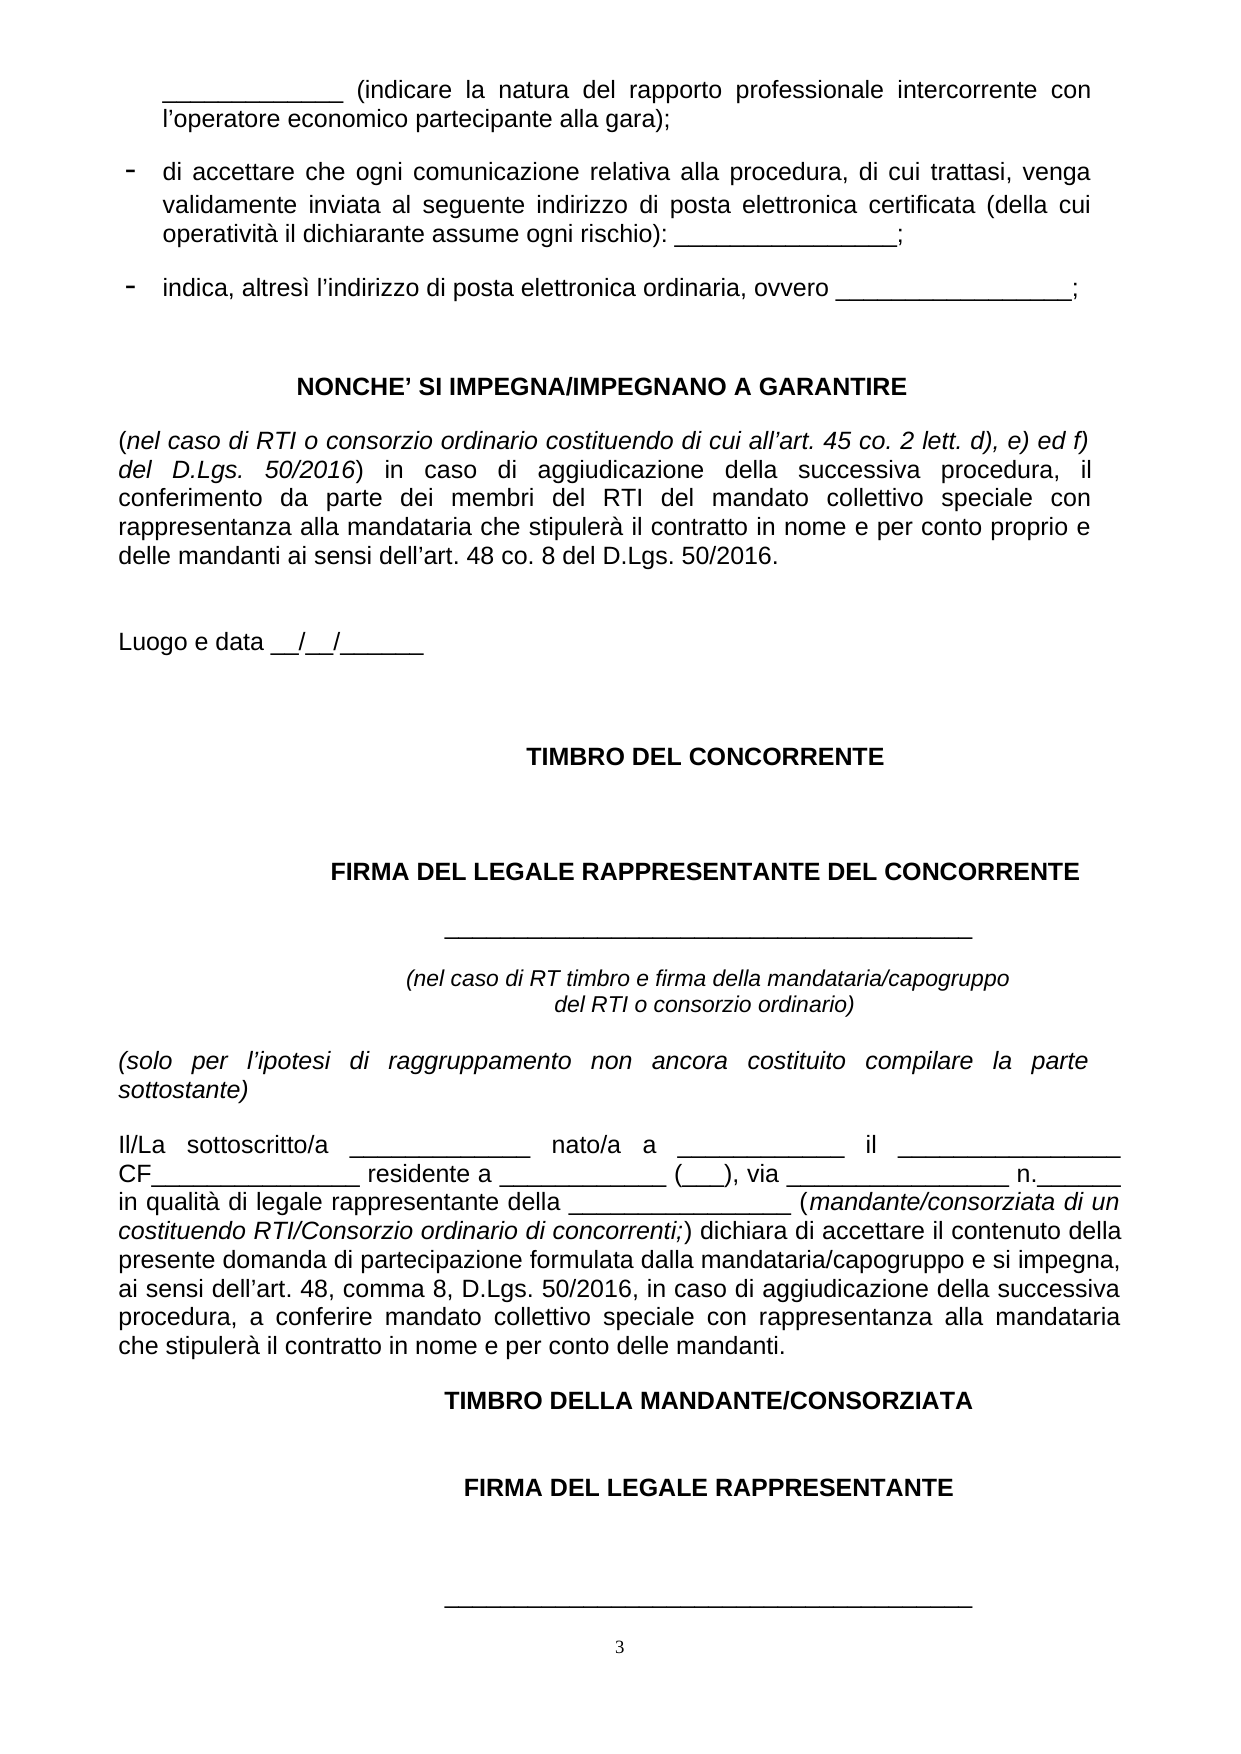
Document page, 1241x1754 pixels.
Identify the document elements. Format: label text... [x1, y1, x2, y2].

text FIRMA DEL LEGALE RAPPRESENTANTE [118, 1472, 1093, 1501]
text NONCHE’ SI IMPEGNA/IMPEGNANO A GARANTIRE [118, 372, 1093, 401]
text Il/La sottoscritto/a _____________ nato/a a ____________ il ________________ CF_______________ residente a ____________ (___), via ________________ n.______ in qualità di legale rappresentante della ________________ (mandante/consorziata di un costituendo RTI/Consorzio ordinario di concorrenti;) dichiara di accettare il contenuto della presente domanda di partecipazione formulata dalla mandataria/capogruppo e si impegna, ai sensi dell’art. 48, comma 8, D.Lgs. 50/2016, in caso di aggiudicazione della successiva procedura, a conferire mandato collettivo speciale con rappresentanza alla mandataria che stipulerà il contratto in nome e per conto delle mandanti. [118, 1130, 1122, 1360]
text TIMBRO DEL CONCORRENTE [118, 742, 1093, 771]
text (nel caso di RTI o consorzio ordinario costituendo di cui all’art. 45 co. 2 lett. d), e) ed f) del D.Lgs. 50/2016) in caso di aggiudicazione della successiva procedura, il conferimento da parte dei membri del RTI del mandato collettivo speciale con rappresentanza alla mandataria che stipulerà il contratto in nome e per conto proprio e delle mandanti ai sensi dell’art. 48 co. 8 del D.Lgs. 50/2016. [118, 426, 1093, 569]
text Luogo e data __/__/______ [118, 627, 1122, 656]
list _____________ (indicare la natura del rapporto professionale intercorrente con l’operatore economico partecipante alla gara); [125, 75, 1092, 132]
text (nel caso di RT timbro e firma della mandataria/capogruppo [118, 964, 1122, 991]
list di accettare che ogni comunicazione relativa alla procedura, di cui trattasi, venga validamente inviata al seguente indirizzo di posta elettronica certificata (della cui operatività il dichiarante assume ogni rischio): ________________; [125, 145, 1092, 248]
text (solo per l’ipotesi di raggruppamento non ancora costituito compilare la parte sottostante) [118, 1046, 1093, 1103]
text FIRMA DEL LEGALE RAPPRESENTANTE DEL CONCORRENTE [118, 857, 1093, 886]
list indica, altresì l’indirizzo di posta elettronica ordinaria, ovvero _________________; [125, 260, 1092, 306]
text ______________________________________ [118, 1580, 1093, 1609]
text del RTI o consorzio ordinario) [118, 991, 1122, 1017]
text TIMBRO DELLA MANDANTE/CONSORZIATA [118, 1386, 1093, 1415]
text ______________________________________ [118, 911, 1093, 939]
